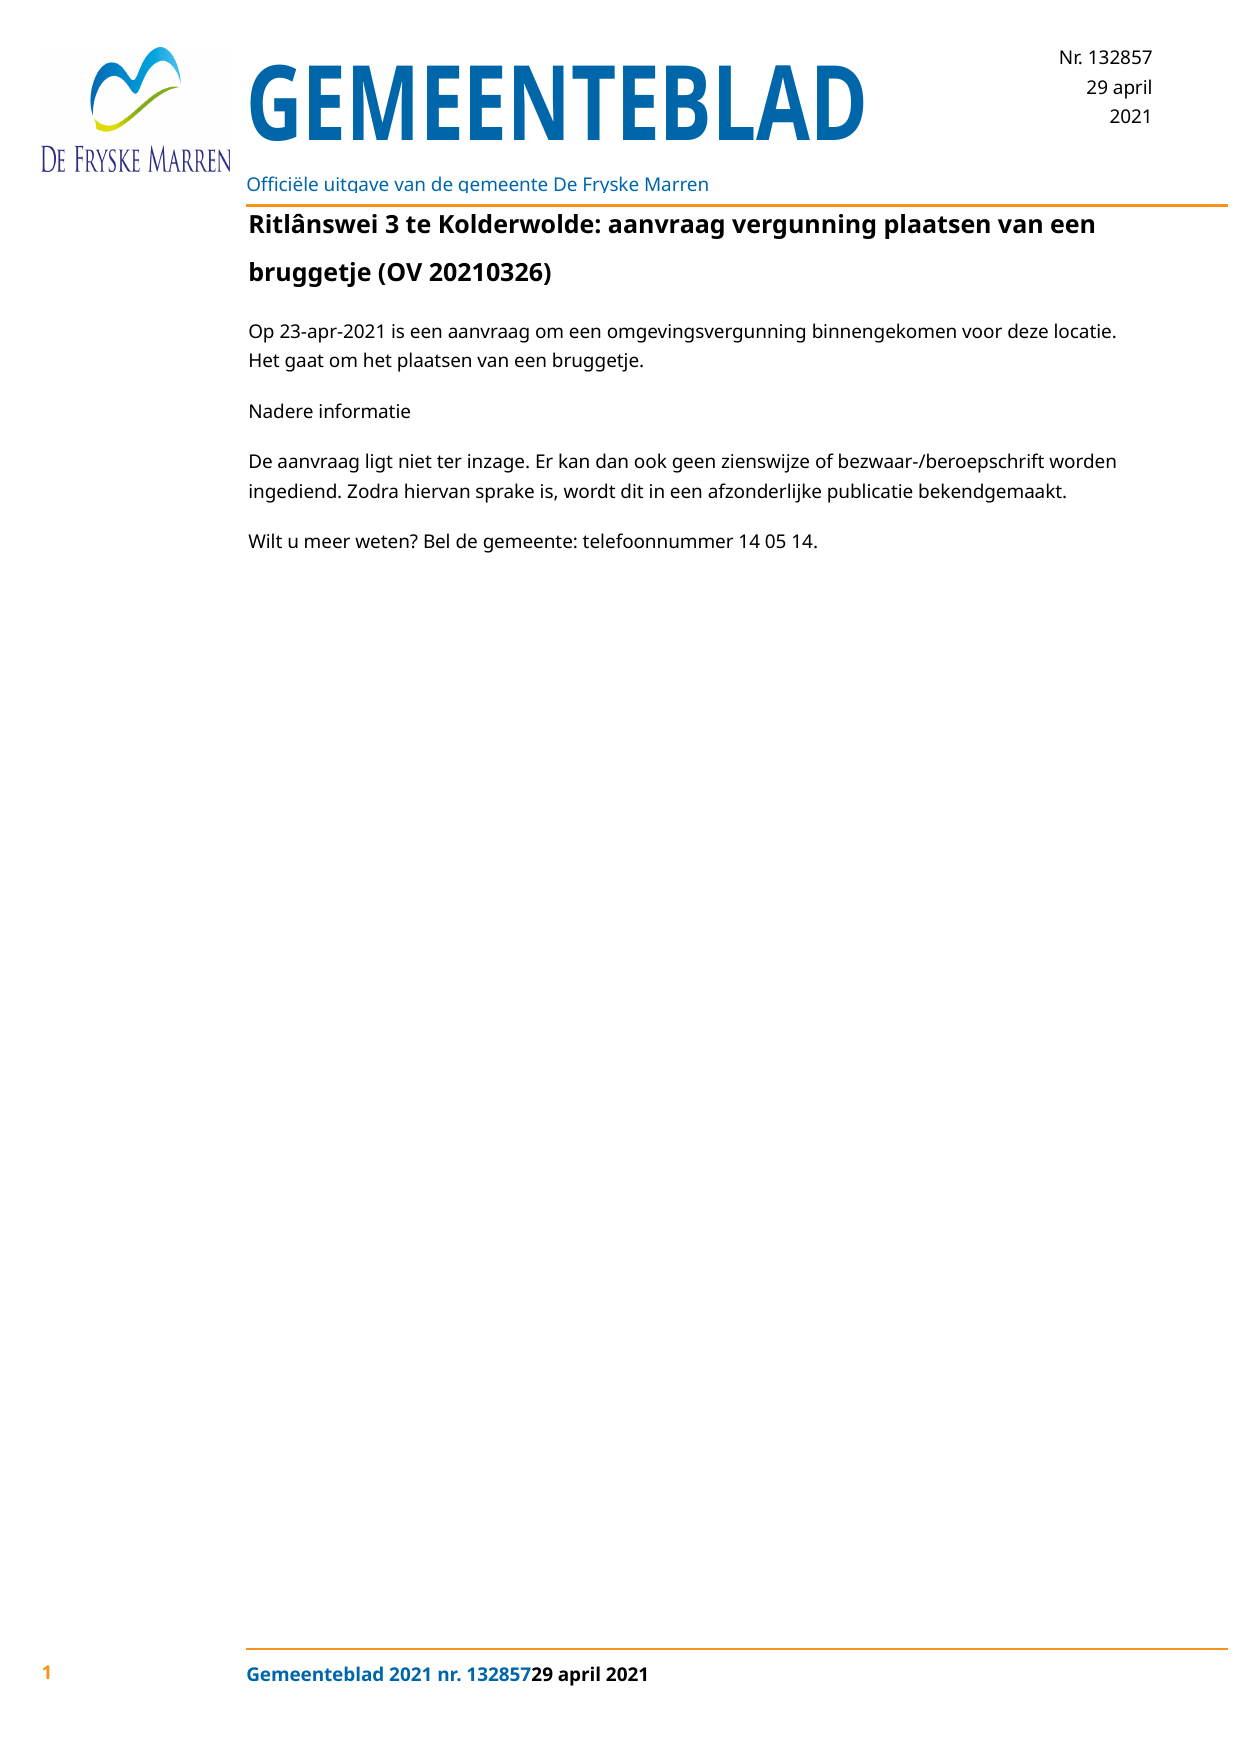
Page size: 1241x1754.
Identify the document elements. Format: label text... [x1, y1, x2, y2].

text Ritlânswei 3 te Kolderwolde: aanvraag vergunning plaatsen van een bruggetje (OV 20210326) [248, 207, 1152, 288]
text Nadere informatie [248, 398, 1152, 424]
text Op 23-apr-2021 is een aanvraag om een omgevingsvergunning binnengekomen voor deze locatie. Het gaat om het plaatsen van een bruggetje. [248, 318, 1152, 373]
text Wilt u meer weten? Bel de gemeente: telefoonnummer 14 05 14. [248, 528, 1152, 554]
text De aanvraag ligt niet ter inzage. Er kan dan ook geen zienswijze of bezwaar-/beroepschrift worden ingediend. Zodra hiervan sprake is, wordt dit in een afzonderlijke publicatie bekendgemaakt. [248, 448, 1152, 504]
picture [41, 47, 231, 172]
